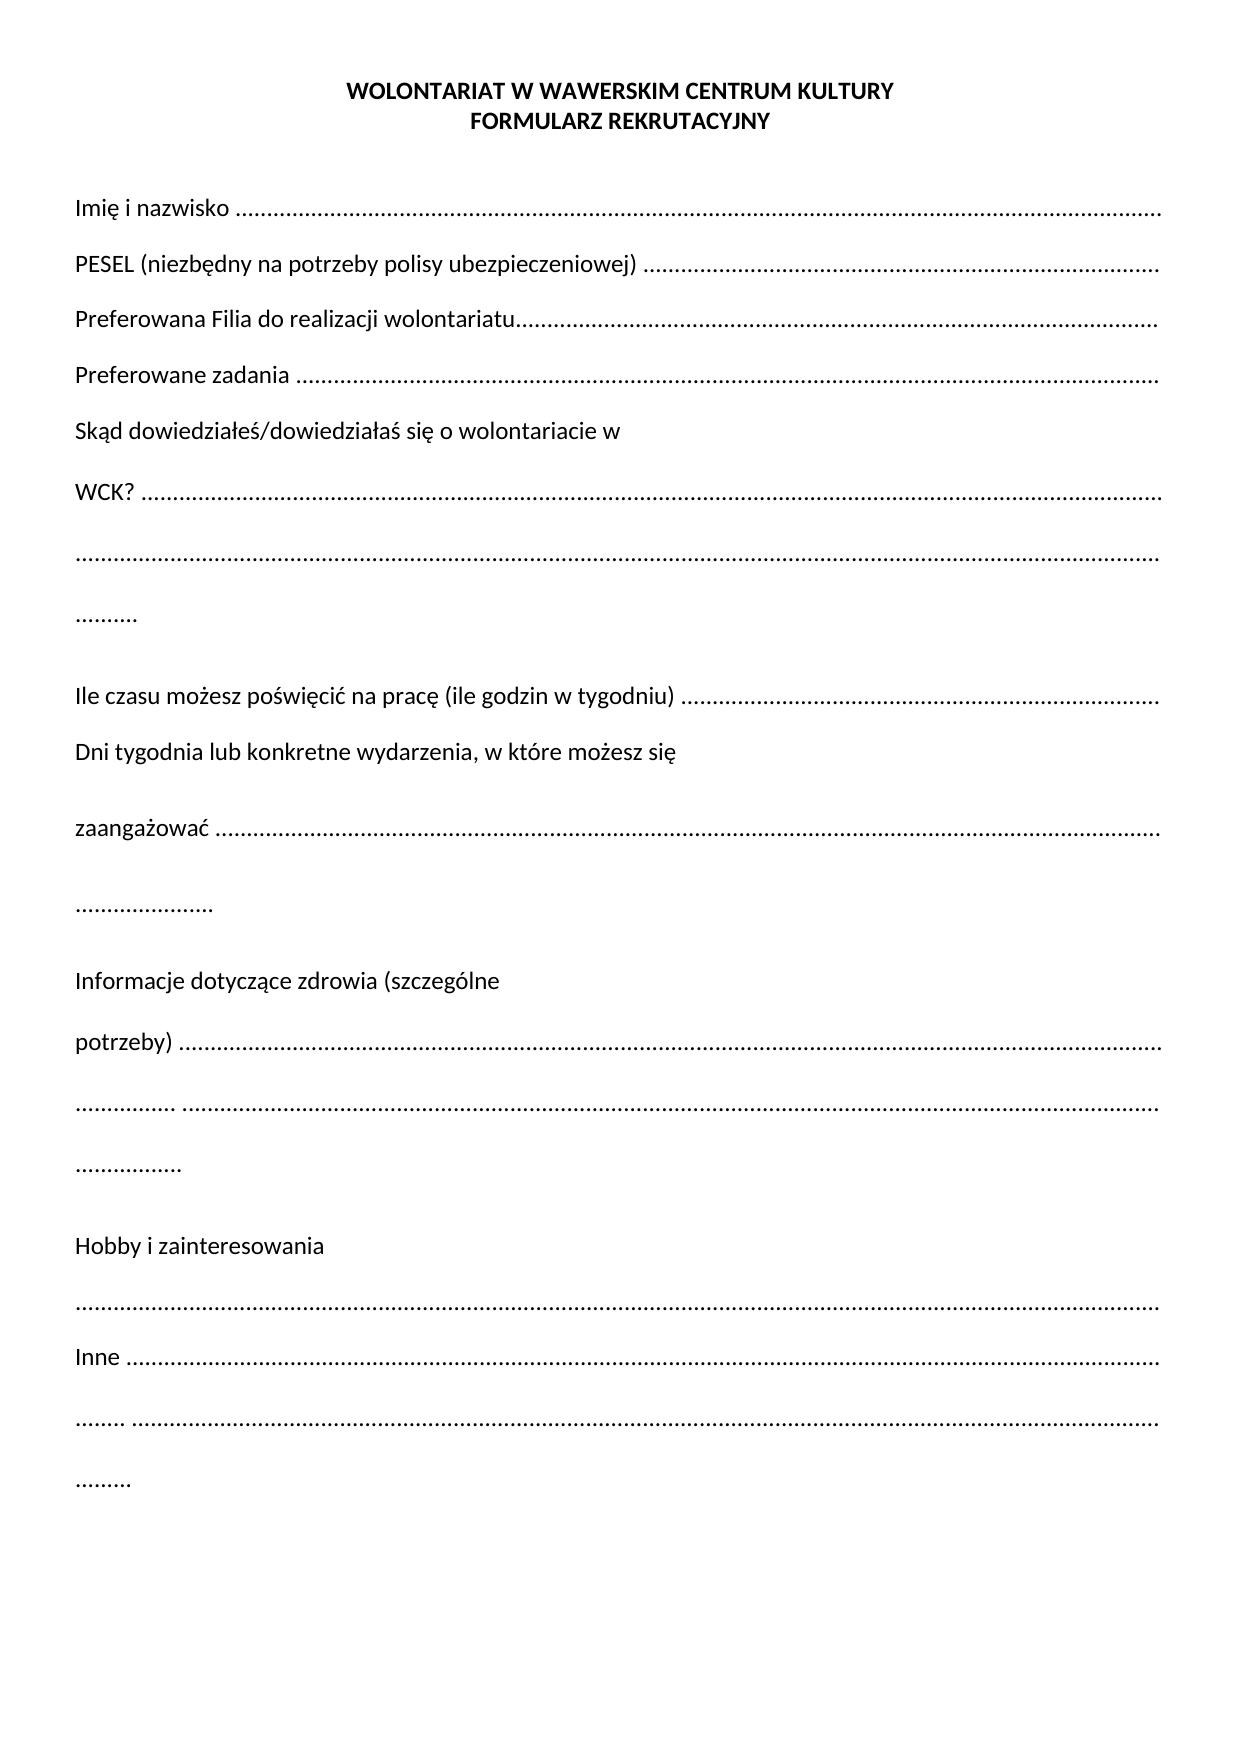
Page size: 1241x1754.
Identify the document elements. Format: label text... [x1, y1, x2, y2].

text Imię i nazwisko ................................................................................................................................................... [75, 192, 1165, 222]
text Skąd dowiedziałeś/dowiedziałaś się o wolontariacie w WCK? ........................................................................................................................................................................................................................................................................................................................................................ [75, 415, 1165, 629]
text PESEL (niezbędny na potrzeby polisy ubezpieczeniowej) .................................................................................. [75, 248, 1165, 278]
text Dni tygodnia lub konkretne wydarzenia, w które możesz się zaangażować ............................................................................................................................................................................ [75, 736, 1165, 919]
text WOLONTARIAT W WAWERSKIM CENTRUM KULTURY [75, 75, 1165, 106]
text FORMULARZ REKRUTACYJNY [75, 106, 1165, 136]
text Hobby i zainteresowania [75, 1230, 1165, 1260]
text Preferowane zadania ......................................................................................................................................... [75, 359, 1165, 390]
text ............................................................................................................................................................................ [75, 1286, 1165, 1316]
text Informacje dotyczące zdrowia (szczególne potrzeby) ............................................................................................................................................................................ ............................................................................................................................................................................ [75, 965, 1165, 1178]
text Inne ............................................................................................................................................................................ ............................................................................................................................................................................ [75, 1341, 1165, 1494]
text Preferowana Filia do realizacji wolontariatu...................................................................................................... [75, 303, 1165, 334]
text Ile czasu możesz poświęcić na pracę (ile godzin w tygodniu) ............................................................................ [75, 680, 1165, 711]
